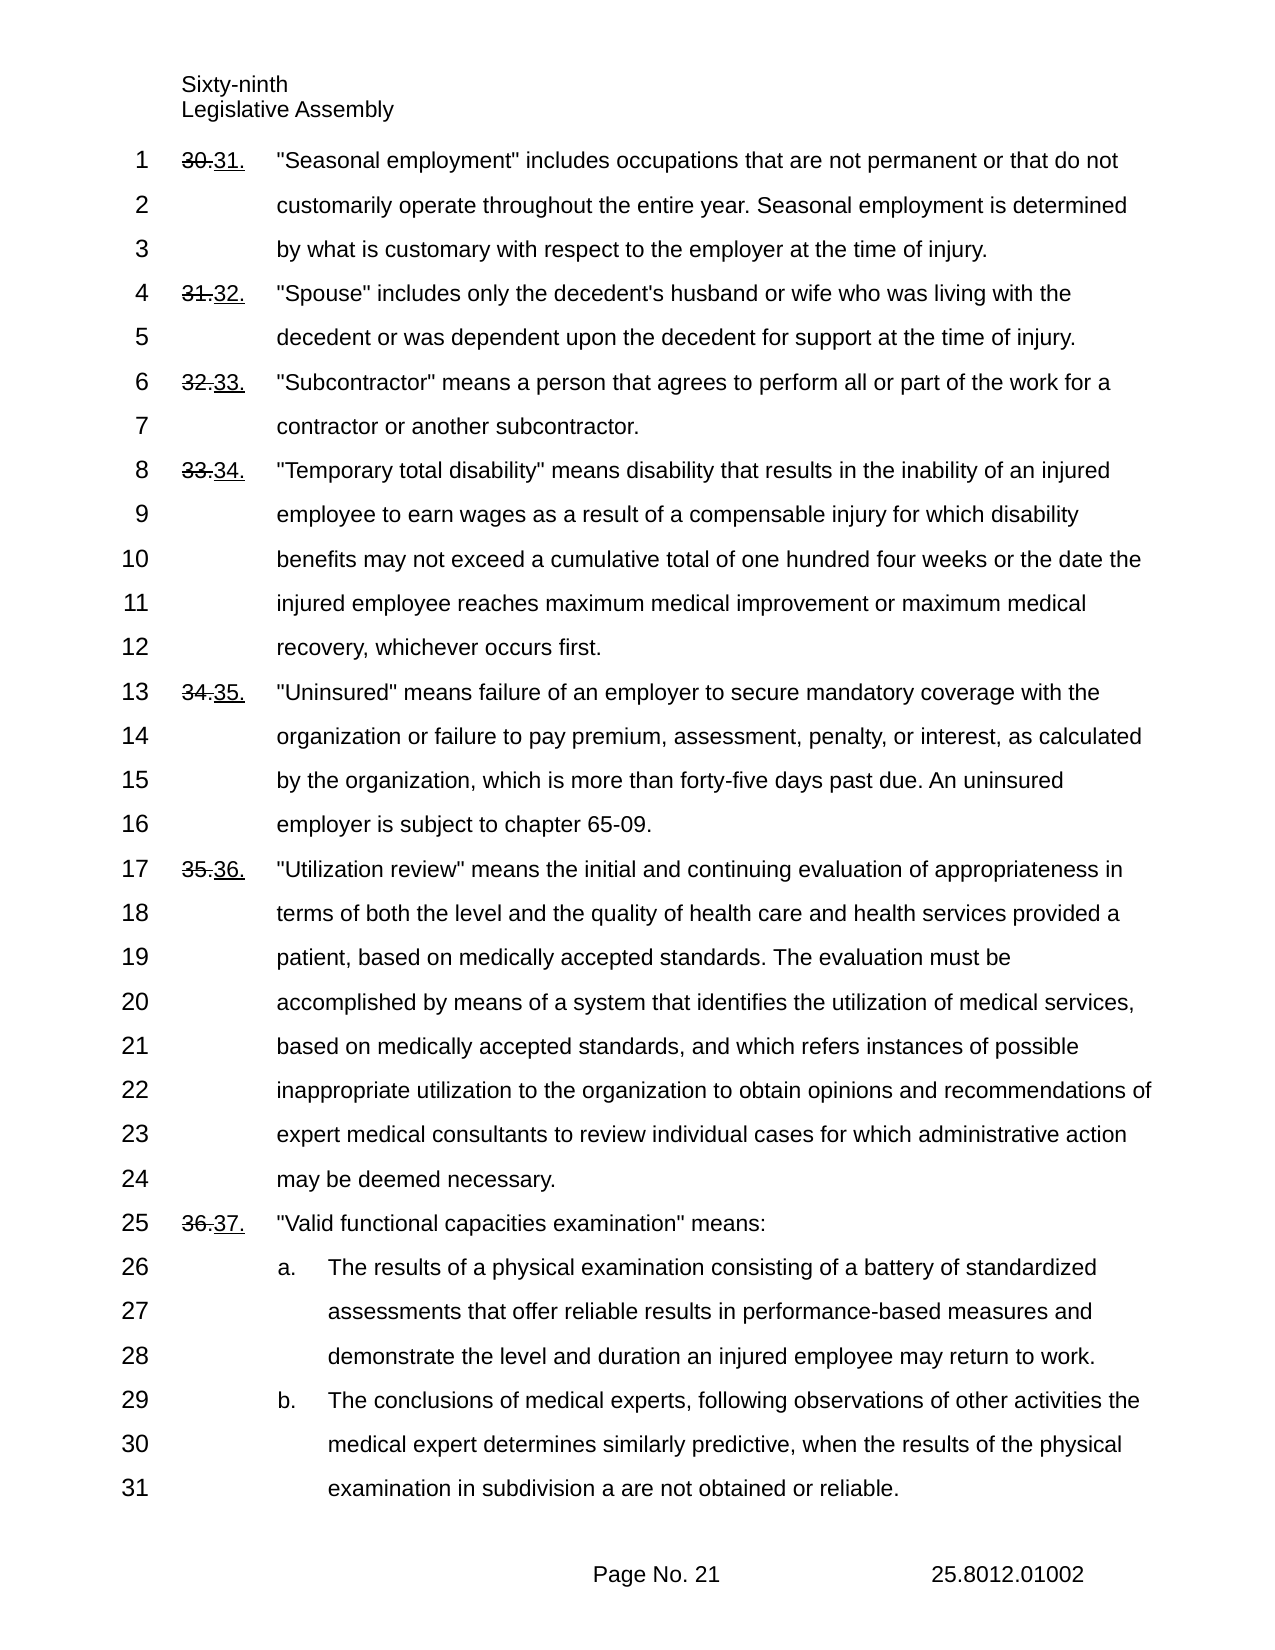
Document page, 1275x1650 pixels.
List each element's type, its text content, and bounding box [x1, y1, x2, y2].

text b. The conclusions of medical experts, following observations of other activities the medical expert determines similarly predictive, when the results of the physical examination in subdivision a are not obtained or reliable. [181, 1373, 1154, 1506]
text a. The results of a physical examination consisting of a battery of standardized assessments that offer reliable results in performance-based measures and demonstrate the level and duration an injured employee may return to work. [181, 1240, 1154, 1373]
text 36.37. "Valid functional capacities examination" means: [181, 1196, 1154, 1240]
text 33.34. "Temporary total disability" means disability that results in the inability of an injured employee to earn wages as a result of a compensable injury for which disability benefits may not exceed a cumulative total of one hundred four weeks or the date the injured employee reaches maximum medical improvement or maximum medical recovery, whichever occurs first. [181, 443, 1154, 664]
text 34.35. "Uninsured" means failure of an employer to secure mandatory coverage with the organization or failure to pay premium, assessment, penalty, or interest, as calculated by the organization, which is more than forty‑five days past due. An uninsured employer is subject to chapter 65‑09. [181, 664, 1154, 842]
text 31.32. "Spouse" includes only the decedent's husband or wife who was living with the decedent or was dependent upon the decedent for support at the time of injury. [181, 266, 1154, 355]
text 35.36. "Utilization review" means the initial and continuing evaluation of appropriateness in terms of both the level and the quality of health care and health services provided a patient, based on medically accepted standards. The evaluation must be accomplished by means of a system that identifies the utilization of medical services, based on medically accepted standards, and which refers instances of possible inappropriate utilization to the organization to obtain opinions and recommendations of expert medical consultants to review individual cases for which administrative action may be deemed necessary. [181, 842, 1154, 1196]
text 32.33. "Subcontractor" means a person that agrees to perform all or part of the work for a contractor or another subcontractor. [181, 355, 1154, 443]
text 30.31. "Seasonal employment" includes occupations that are not permanent or that do not customarily operate throughout the entire year. Seasonal employment is determined by what is customary with respect to the employer at the time of injury. [181, 133, 1154, 266]
